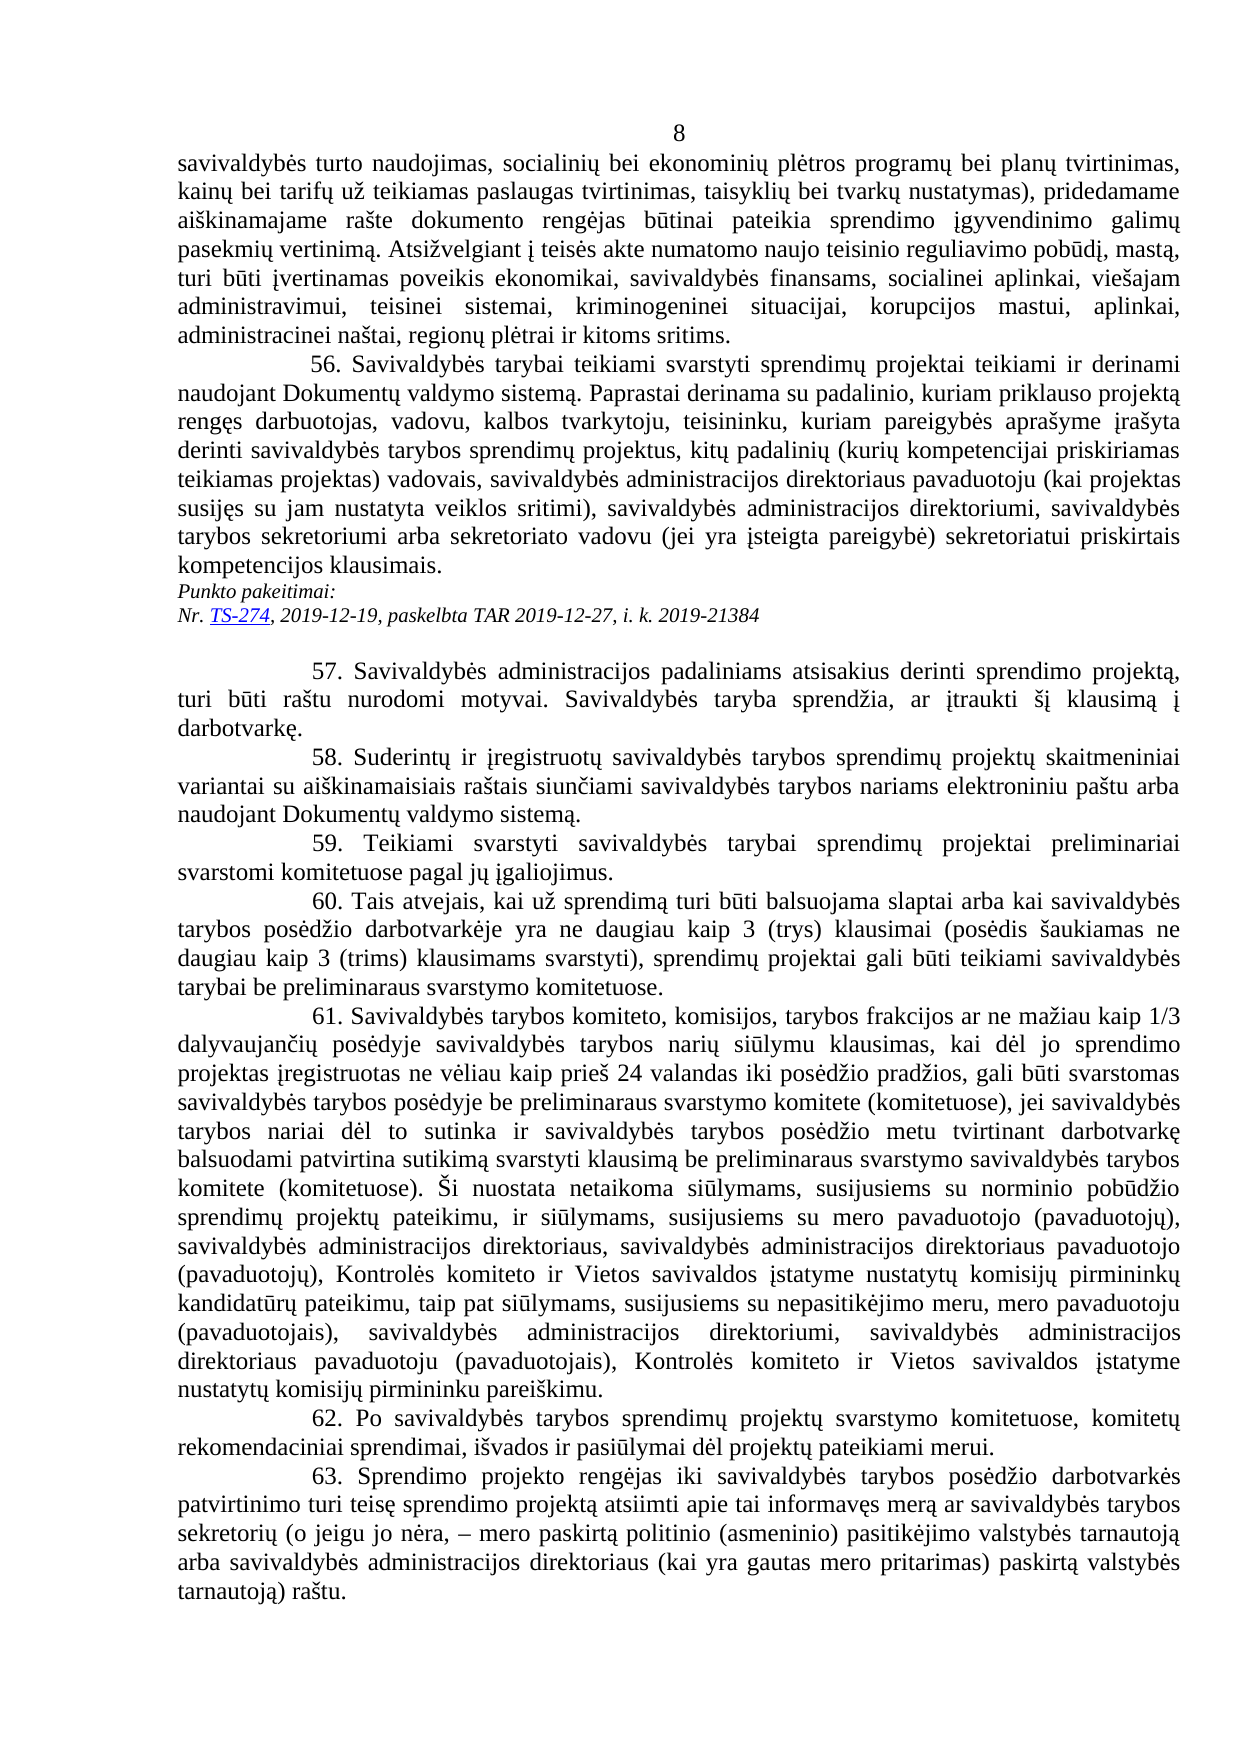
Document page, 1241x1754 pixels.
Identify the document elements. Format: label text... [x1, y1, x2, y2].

text 61. Savivaldybės tarybos komiteto, komisijos, tarybos frakcijos ar ne mažiau kaip 1/3 dalyvaujančių posėdyje savivaldybės tarybos narių siūlymu klausimas, kai dėl jo sprendimo projektas įregistruotas ne vėliau kaip prieš 24 valandas iki posėdžio pradžios, gali būti svarstomas savivaldybės tarybos posėdyje be preliminaraus svarstymo komitete (komitetuose), jei savivaldybės tarybos nariai dėl to sutinka ir savivaldybės tarybos posėdžio metu tvirtinant darbotvarkę balsuodami patvirtina sutikimą svarstyti klausimą be preliminaraus svarstymo savivaldybės tarybos komitete (komitetuose). Ši nuostata netaikoma siūlymams, susijusiems su norminio pobūdžio sprendimų projektų pateikimu, ir siūlymams, susijusiems su mero pavaduotojo (pavaduotojų), savivaldybės administracijos direktoriaus, savivaldybės administracijos direktoriaus pavaduotojo (pavaduotojų), Kontrolės komiteto ir Vietos savivaldos įstatyme nustatytų komisijų pirmininkų kandidatūrų pateikimu, taip pat siūlymams, susijusiems su nepasitikėjimo meru, mero pavaduotoju (pavaduotojais), savivaldybės administracijos direktoriumi, savivaldybės administracijos direktoriaus pavaduotoju (pavaduotojais), Kontrolės komiteto ir Vietos savivaldos įstatyme nustatytų komisijų pirmininku pareiškimu. [177, 1001, 1181, 1403]
text savivaldybės turto naudojimas, socialinių bei ekonominių plėtros programų bei planų tvirtinimas, kainų bei tarifų už teikiamas paslaugas tvirtinimas, taisyklių bei tvarkų nustatymas), pridedamame aiškinamajame rašte dokumento rengėjas būtinai pateikia sprendimo įgyvendinimo galimų pasekmių vertinimą. Atsižvelgiant į teisės akte numatomo naujo teisinio reguliavimo pobūdį, mastą, turi būti įvertinamas poveikis ekonomikai, savivaldybės finansams, socialinei aplinkai, viešajam administravimui, teisinei sistemai, kriminogeninei situacijai, korupcijos mastui, aplinkai, administracinei naštai, regionų plėtrai ir kitoms sritims. [177, 148, 1181, 349]
text 62. Po savivaldybės tarybos sprendimų projektų svarstymo komitetuose, komitetų rekomendaciniai sprendimai, išvados ir pasiūlymai dėl projektų pateikiami merui. [177, 1403, 1181, 1461]
text 57. Savivaldybės administracijos padaliniams atsisakius derinti sprendimo projektą, turi būti raštu nurodomi motyvai. Savivaldybės taryba sprendžia, ar įtraukti šį klausimą į darbotvarkę. [177, 656, 1181, 742]
text 58. Suderintų ir įregistruotų savivaldybės tarybos sprendimų projektų skaitmeniniai variantai su aiškinamaisiais raštais siunčiami savivaldybės tarybos nariams elektroniniu paštu arba naudojant Dokumentų valdymo sistemą. [177, 742, 1181, 828]
text 56. Savivaldybės tarybai teikiami svarstyti sprendimų projektai teikiami ir derinami naudojant Dokumentų valdymo sistemą. Paprastai derinama su padalinio, kuriam priklauso projektą rengęs darbuotojas, vadovu, kalbos tvarkytoju, teisininku, kuriam pareigybės aprašyme įrašyta derinti savivaldybės tarybos sprendimų projektus, kitų padalinių (kurių kompetencijai priskiriamas teikiamas projektas) vadovais, savivaldybės administracijos direktoriaus pavaduotoju (kai projektas susijęs su jam nustatyta veiklos sritimi), savivaldybės administracijos direktoriumi, savivaldybės tarybos sekretoriumi arba sekretoriato vadovu (jei yra įsteigta pareigybė) sekretoriatui priskirtais kompetencijos klausimais. [177, 349, 1181, 579]
text 59. Teikiami svarstyti savivaldybės tarybai sprendimų projektai preliminariai svarstomi komitetuose pagal jų įgaliojimus. [177, 828, 1181, 886]
text Nr. TS-274, 2019-12-19, paskelbta TAR 2019-12-27, i. k. 2019-21384 [177, 603, 1181, 627]
text Punkto pakeitimai: [177, 579, 1181, 603]
text 63. Sprendimo projekto rengėjas iki savivaldybės tarybos posėdžio darbotvarkės patvirtinimo turi teisę sprendimo projektą atsiimti apie tai informavęs merą ar savivaldybės tarybos sekretorių (o jeigu jo nėra, – mero paskirtą politinio (asmeninio) pasitikėjimo valstybės tarnautoją arba savivaldybės administracijos direktoriaus (kai yra gautas mero pritarimas) paskirtą valstybės tarnautoją) raštu. [177, 1461, 1181, 1604]
text 60. Tais atvejais, kai už sprendimą turi būti balsuojama slaptai arba kai savivaldybės tarybos posėdžio darbotvarkėje yra ne daugiau kaip 3 (trys) klausimai (posėdis šaukiamas ne daugiau kaip 3 (trims) klausimams svarstyti), sprendimų projektai gali būti teikiami savivaldybės tarybai be preliminaraus svarstymo komitetuose. [177, 886, 1181, 1001]
